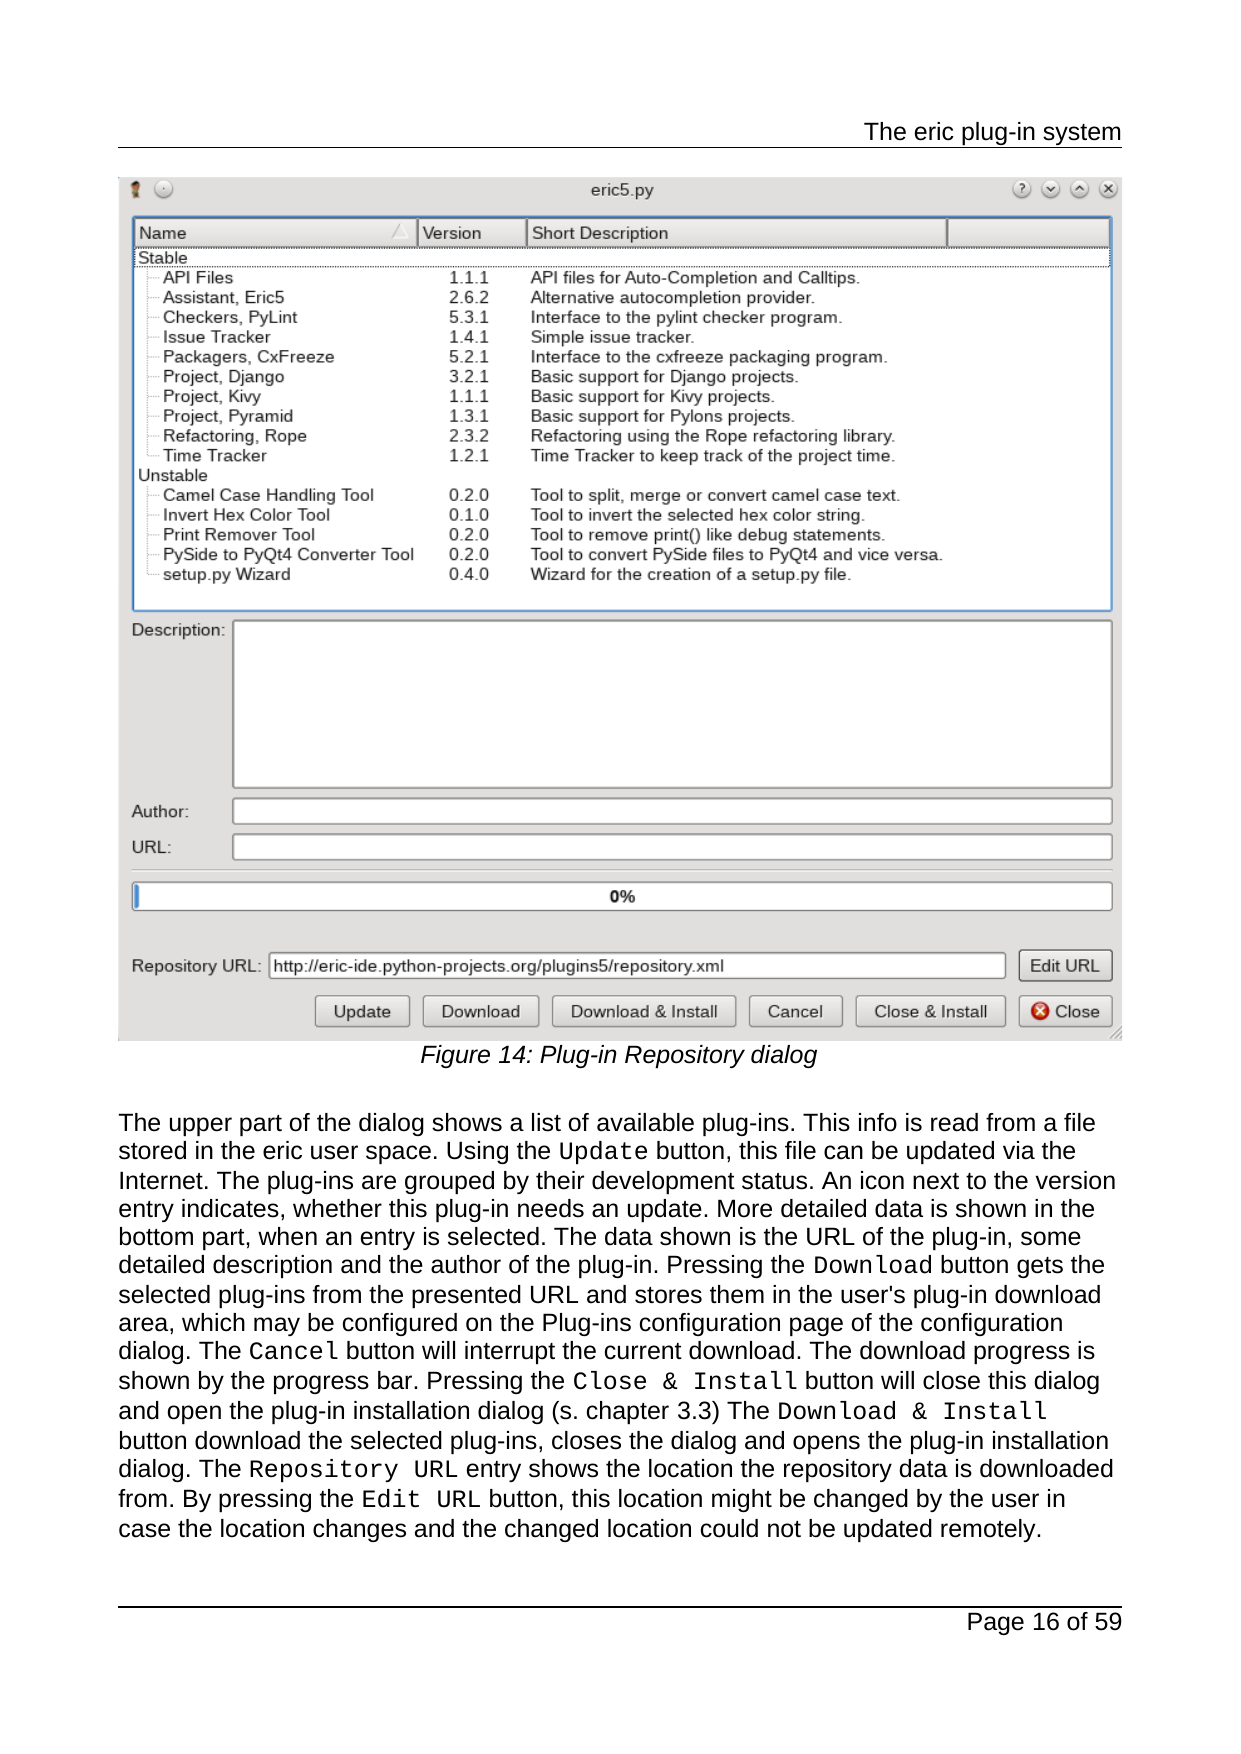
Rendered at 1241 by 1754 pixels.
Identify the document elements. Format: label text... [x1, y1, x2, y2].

text Figure 14: Plug-in Repository dialog [118, 1041, 1122, 1069]
text The upper part of the dialog shows a list of available plug-ins. This info is read from a file stored in the eric user space. Using the Update button, this file can be updated via the Internet. The plug-ins are grouped by their development status. An icon next to the version entry indicates, whether this plug-in needs an update. More detailed data is shown in the bottom part, when an entry is selected. The data shown is the URL of the plug-in, some detailed description and the author of the plug-in. Pressing the Download button gets the selected plug-ins from the presented URL and stores them in the user's plug-in download area, which may be configured on the Plug-ins configuration page of the configuration dialog. The Cancel button will interrupt the current download. The download progress is shown by the progress bar. Pressing the Close & Install button will close this dialog and open the plug-in installation dialog (s. chapter 3.3) The Download & Install button download the selected plug-ins, closes the dialog and opens the plug-in installation dialog. The Repository URL entry shows the location the repository data is downloaded from. By pressing the Edit URL button, this location might be changed by the user in case the location changes and the changed location could not be updated remotely. [118, 1109, 1122, 1543]
picture [118, 177, 1123, 1041]
